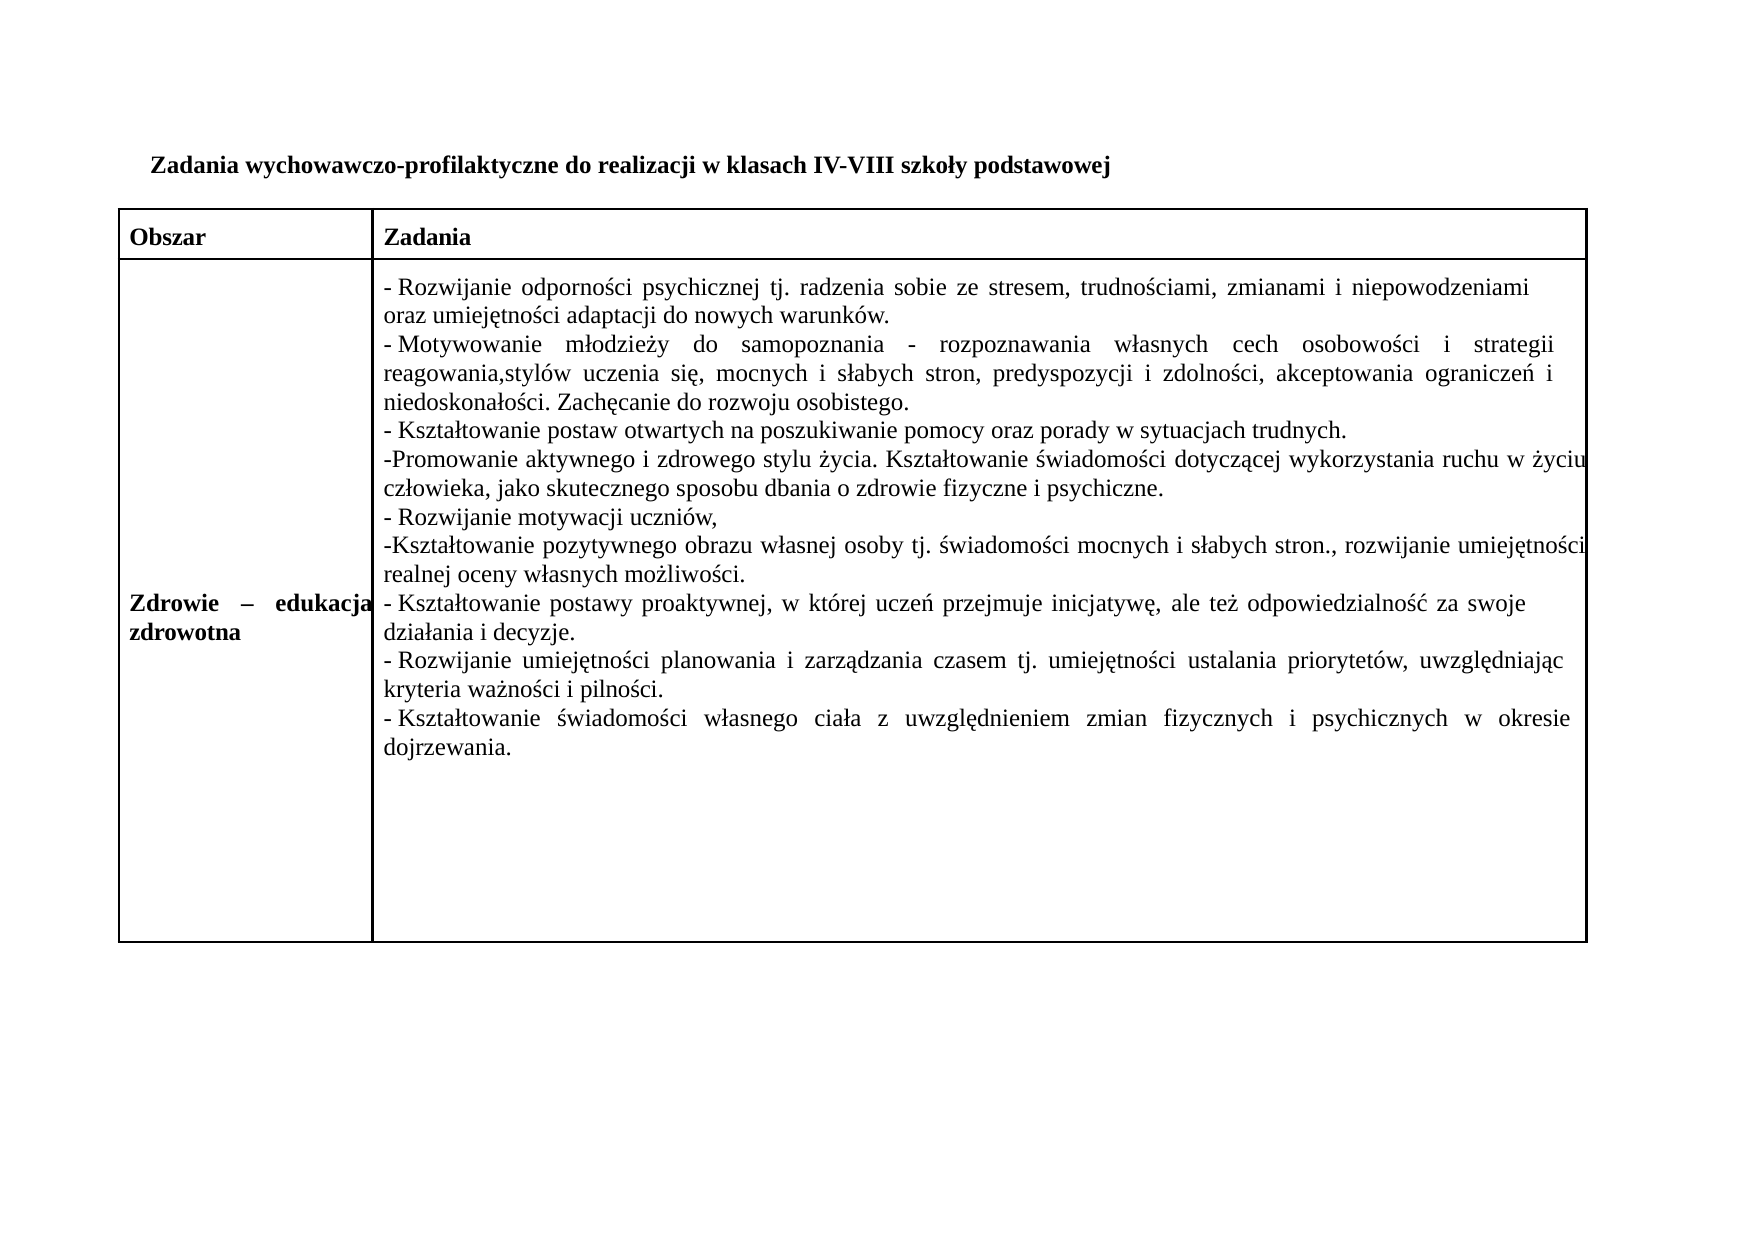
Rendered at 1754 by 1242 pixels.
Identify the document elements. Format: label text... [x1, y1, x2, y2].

table_cell Zdrowie – edukacja zdrowotna [120, 260, 371, 941]
text Zadania wychowawczo-profilaktyczne do realizacji w klasach IV-VIII szkoły podstawowej [150, 150, 1604, 179]
table_header Zadania [374, 210, 1585, 258]
table_cell Rozwijanie odporności psychicznej tj. radzenia sobie ze stresem, trudnościami, zmianami i niepowodzeniami oraz umiejętności adaptacji do nowych warunków. Motywowanie młodzieży do samopoznania - rozpoznawania własnych cech osobowości i strategii reagowania,stylów uczenia się, mocnych i słabych stron, predyspozycji i zdolności, akceptowania ograniczeń i niedoskonałości. Zachęcanie do rozwoju osobistego. Kształtowanie postaw otwartych na poszukiwanie pomocy oraz porady w sytuacjach trudnych. -Promowanie aktywnego i zdrowego stylu życia. Kształtowanie świadomości dotyczącej wykorzystania ruchu w życiu człowieka, jako skutecznego sposobu dbania o zdrowie fizyczne i psychiczne. Rozwijanie motywacji uczniów, -Kształtowanie pozytywnego obrazu własnej osoby tj. świadomości mocnych i słabych stron., rozwijanie umiejętności realnej oceny własnych możliwości. Kształtowanie postawy proaktywnej, w której uczeń przejmuje inicjatywę, ale też odpowiedzialność za swoje działania i decyzje. Rozwijanie umiejętności planowania i zarządzania czasem tj. umiejętności ustalania priorytetów, uwzględniając kryteria ważności i pilności. Kształtowanie świadomości własnego ciała z uwzględnieniem zmian fizycznych i psychicznych w okresie dojrzewania. [374, 260, 1585, 941]
table_header Obszar [120, 210, 371, 258]
